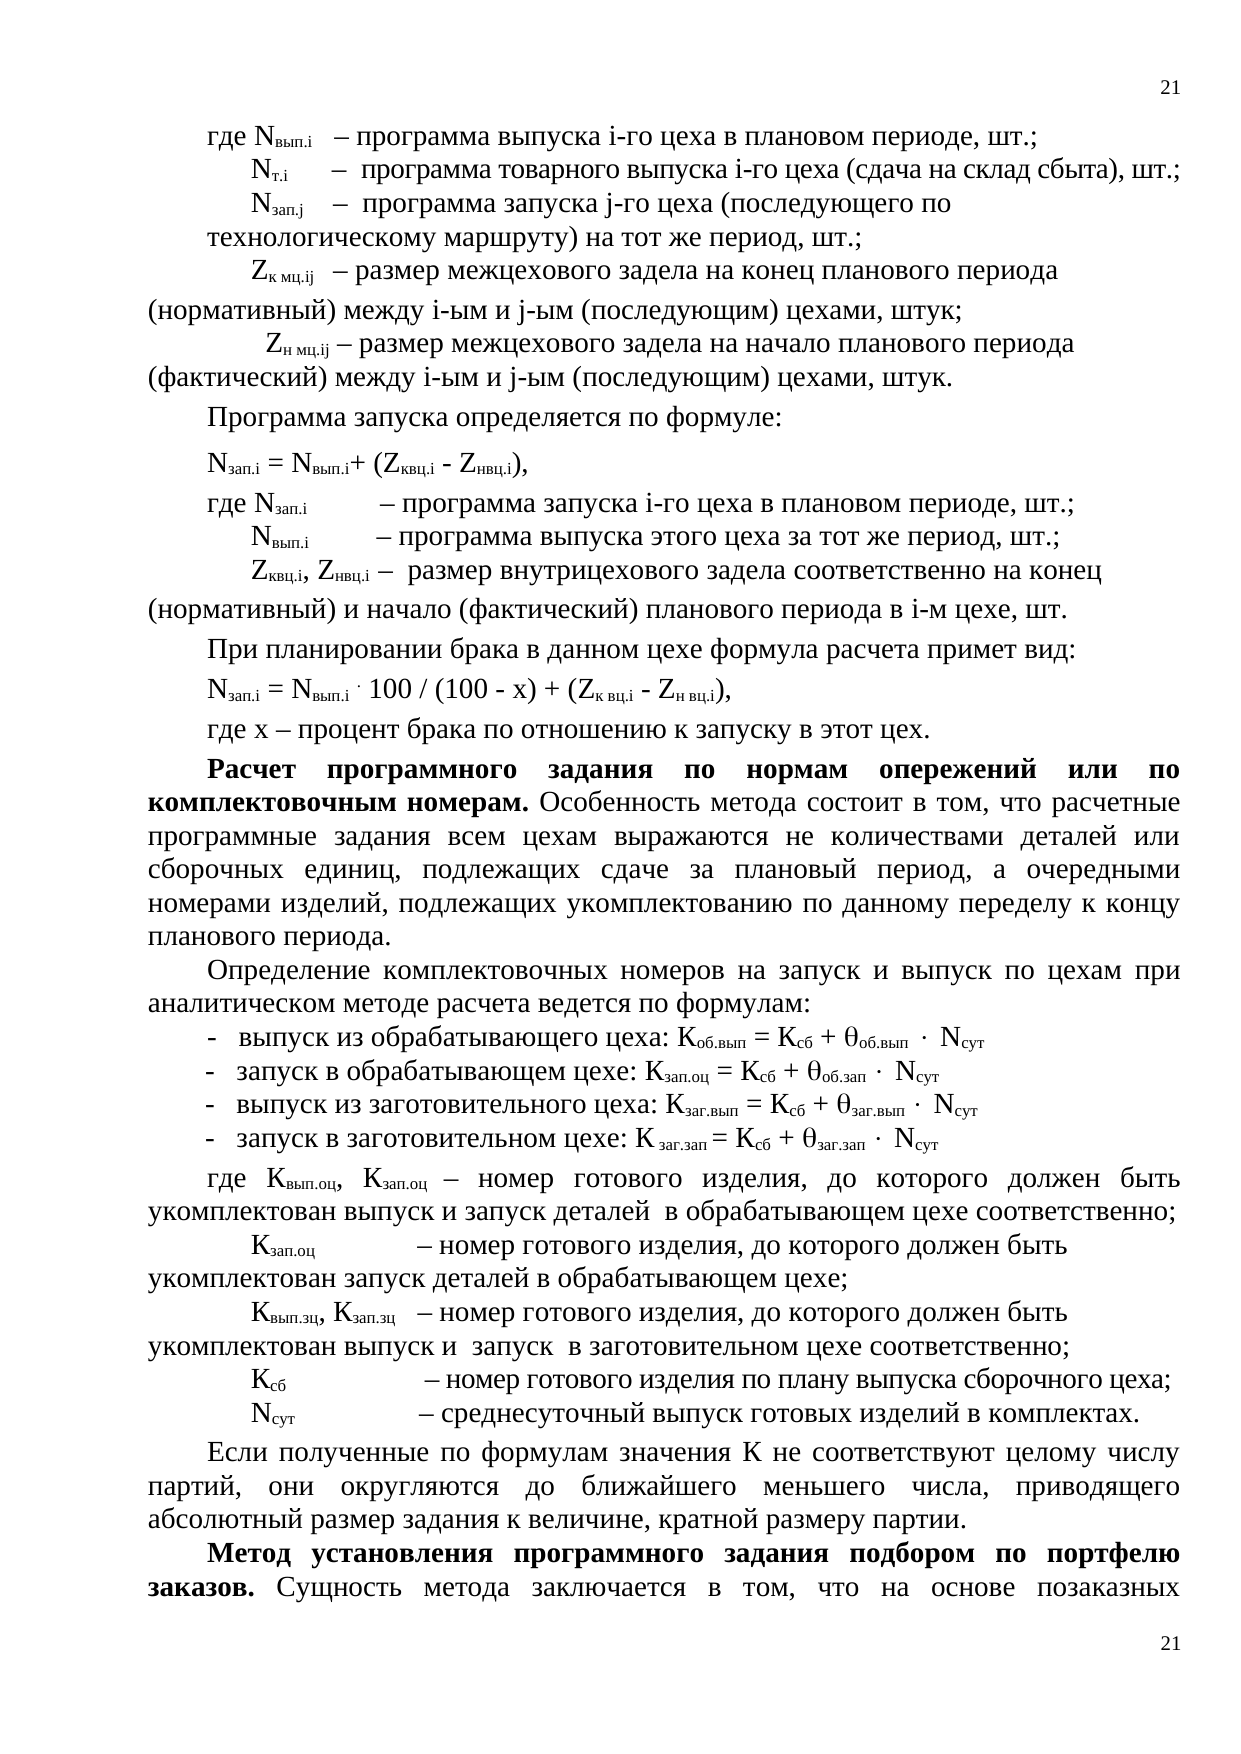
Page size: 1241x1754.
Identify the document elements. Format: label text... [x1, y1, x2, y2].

text где Nзап.i – программа запуска i-го цеха в плановом периоде, шт.; [148, 485, 1181, 518]
text - запуск в заготовительном цехе: К заг.зап = Ксб + заг.зап  Nсут [132, 1120, 1181, 1154]
text Zквц.i, Zнвц.i – размер внутрицехового задела соответственно на конец [148, 552, 1181, 585]
text - выпуск из заготовительного цеха: Кзаг.вып = Ксб + заг.вып  Nсут [132, 1086, 1181, 1120]
text укомплектован запуск деталей в обрабатывающем цехе; [148, 1261, 1181, 1294]
text (нормативный) между i-ым и j-ым (последующим) цехами, штук; [148, 292, 1181, 326]
text Программа запуска определяется по формуле: [148, 399, 1181, 432]
text Nсут – среднесуточный выпуск готовых изделий в комплектах. [148, 1395, 1181, 1428]
text где x – процент брака по отношению к запуску в этот цех. [148, 711, 1181, 744]
text Расчет программного задания по нормам опережений или по комплектовочным номерам. Особенность метода состоит в том, что расчетные программные задания всем цехам выражаются не количествами деталей или сборочных единиц, подлежащих сдаче за плановый период, а очередными номерами изделий, подлежащих укомплектованию по данному переделу к концу планового периода. [148, 751, 1181, 952]
text Метод установления программного задания подбором по портфелю заказов. Сущность метода заключается в том, что на основе позаказных [148, 1535, 1181, 1602]
text (нормативный) и начало (фактический) планового периода в i-м цехе, шт. [148, 592, 1181, 625]
text Zк мц.ij – размер межцехового задела на конец планового периода [148, 252, 1181, 286]
text укомплектован выпуск и запуск в заготовительном цехе соответственно; [148, 1328, 1181, 1361]
text Nвып.i – программа выпуска этого цеха за тот же период, шт.; [148, 518, 1181, 552]
text Zн мц.ij – размер межцехового задела на начало планового периода [148, 326, 1181, 359]
text Если полученные по формулам значения К не соответствуют целому числу партий, они округляются до ближайшего меньшего числа, приводящего абсолютный размер задания к величине, кратной размеру партии. [148, 1434, 1181, 1535]
text где Nвып.i – программа выпуска i-го цеха в плановом периоде, шт.; [148, 118, 1181, 152]
text где Квып.оц, Кзап.оц – номер готового изделия, до которого должен быть укомплектован выпуск и запуск деталей в обрабатывающем цехе соответственно; [148, 1160, 1181, 1227]
text - выпуск из обрабатывающего цеха: Коб.вып = Ксб + об.вып  Nсут [148, 1019, 1181, 1053]
text Квып.зц, Кзап.зц – номер готового изделия, до которого должен быть [148, 1294, 1181, 1328]
text Nзап.j – программа запуска j-го цеха (последующего по [148, 185, 1181, 219]
text Nзап.i = Nвып.i+ (Zквц.i - Zнвц.i), [148, 445, 1181, 478]
text Nт.i – программа товарного выпуска i-го цеха (сдача на склад сбыта), шт.; [148, 152, 1181, 185]
text (фактический) между i-ым и j-ым (последующим) цехами, штук. [148, 359, 1181, 393]
text Определение комплектовочных номеров на запуск и выпуск по цехам при аналитическом методе расчета ведется по формулам: [148, 952, 1181, 1019]
text При планировании брака в данном цехе формула расчета примет вид: [148, 631, 1181, 665]
text Ксб – номер готового изделия по плану выпуска сборочного цеха; [148, 1361, 1181, 1395]
text - запуск в обрабатывающем цехе: Кзап.оц = Ксб + об.зап  Nсут [132, 1053, 1181, 1086]
text Nзап.i = Nвып.i . 100 / (100 - x) + (Zк вц.i - Zн вц.i), [148, 671, 1181, 705]
text технологическому маршруту) на тот же период, шт.; [148, 219, 1181, 252]
text Кзап.оц – номер готового изделия, до которого должен быть [148, 1227, 1181, 1261]
